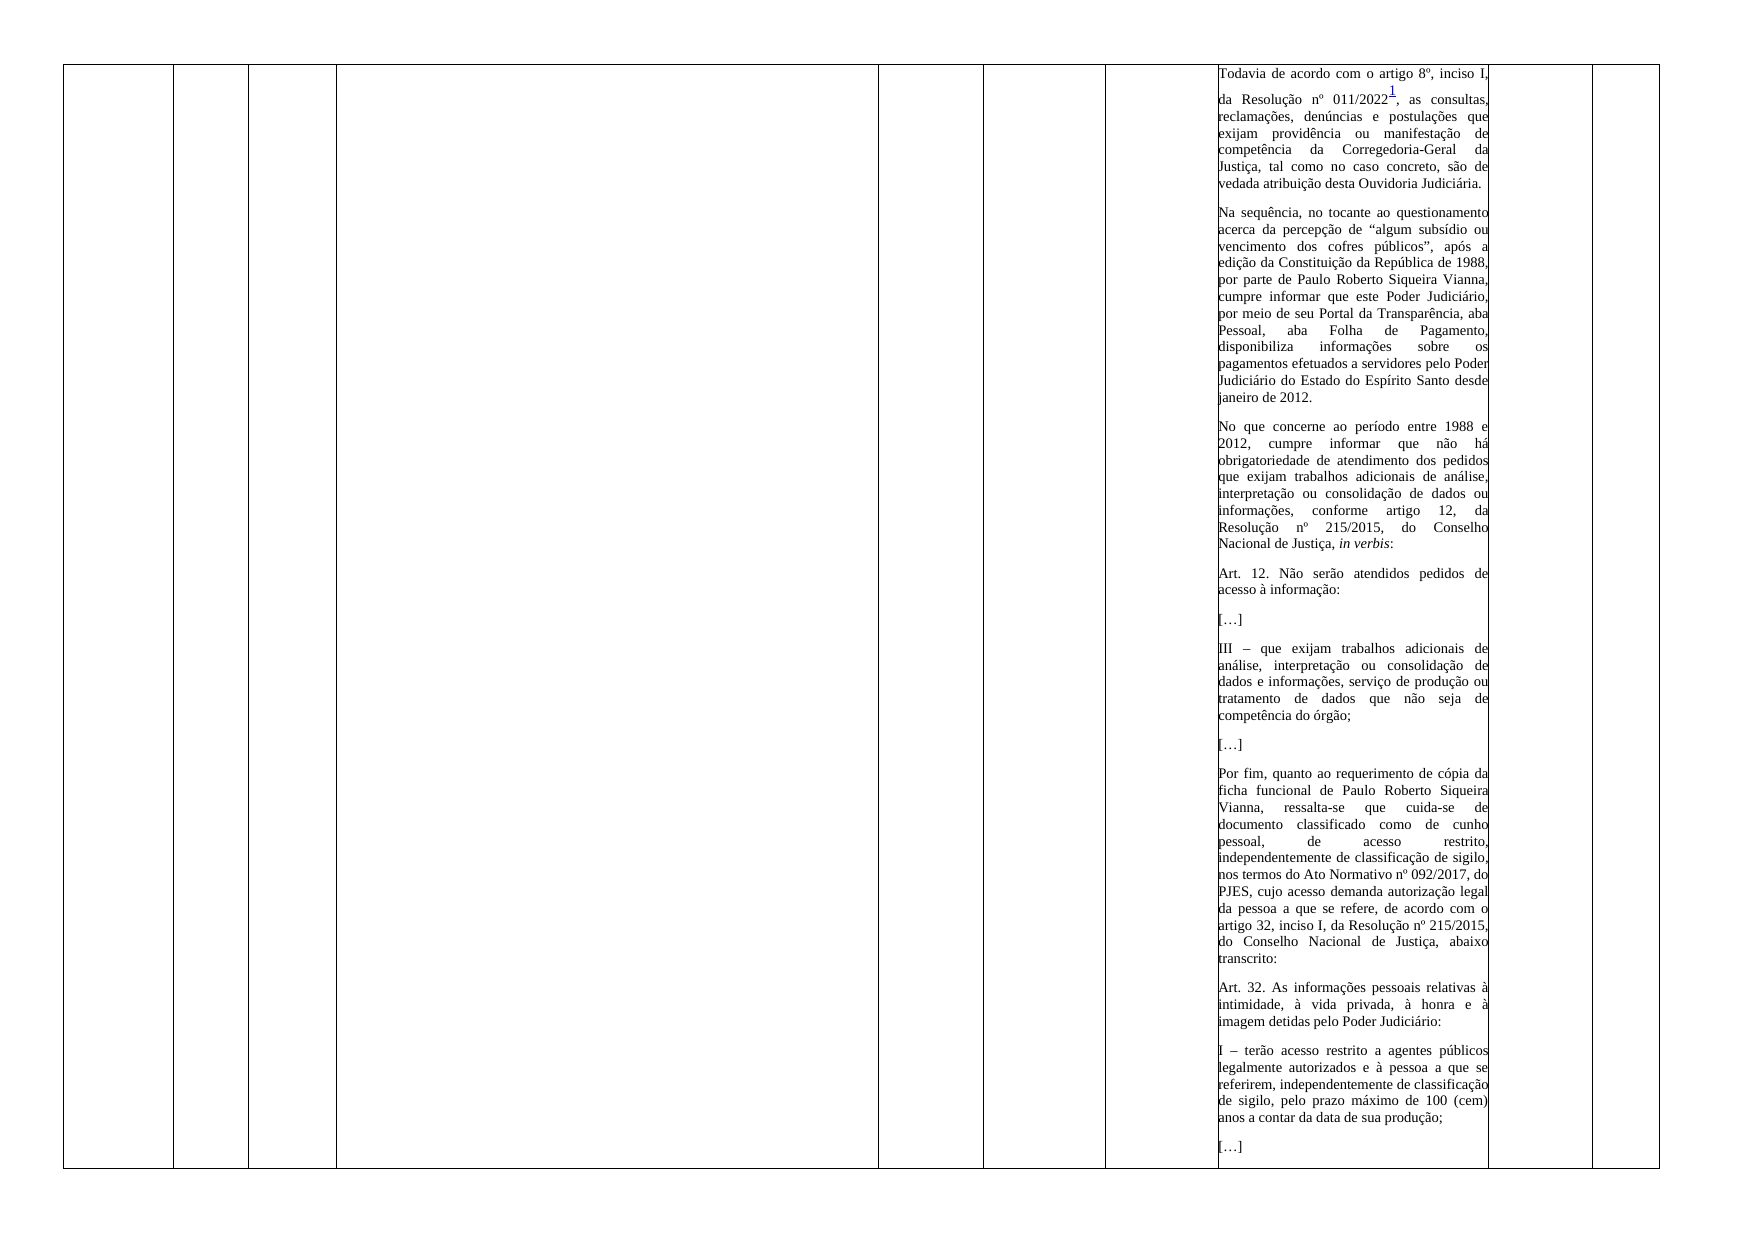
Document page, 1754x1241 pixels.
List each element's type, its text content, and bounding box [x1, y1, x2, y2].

table_cell [174, 65, 248, 1167]
table_cell [249, 65, 336, 1167]
table_cell [337, 65, 878, 1167]
table_cell [64, 65, 173, 1167]
table_cell Trata-se de solicitação formulada com base na Lei nº 12.527/11, por meio da qual o Instituto Brasileiro de Estudos Políticos, Administrativos e Constitucionais – IBEPAC, requer informações a respeito do delegatário Paulo Roberto Siqueira Vianna, em relação ao que “foi decidido nos autos do processo nº 7007798-25.2022.8.08.0000 (DOC_3), que fixou parâmetros para a situação de agentes delegados denominada de limbo funcional”. No contexto narrado, formula quatro questionamentos e um requerimento: 1) Se a decisão de PAULO ROBERTO SIQUEIRA VIANNA inclui o pagamento de teto que ele supostamente devia, uma vez que a as ações dele tinham transitado em julgado, o que afasta a modulação do STF no tema 779? 2) Ademais, questiona-se se foram pagos os valores de R$ 80.061.735,62 de FUNEPJ indicado no PCA 0006047-19.2020.2.00.0000 (id. 4079690, de m 12/08/2020, Conselheiro EMMANOEL PEREIRA) ou qualquer outro repasse, cujo descumprimento deveria ensejar abertura de PAD e afastamento da delegação? 3) Qual valor pago e atualizado, e se houve abertura de processo administrativo disciplinar aberto para apurar os fatos e em qual estágio encontram-se? 4) Se ele recebeu algum subsídio ou vencimento dos cofres públicos depois da CF/88? 5) Requer cópia integral da ficha funcional do sr. PAULO ROBERTO SIQUEIRA VIANNA. É o relatório. Primeiramente, esclareço a necessidade de prorrogação do prazo do artigo 9º, §1º, da Resolução nº 027/2016 deste egrégio Tribunal de Justiça, nos ditames do artigo 11, §§ 1º e 2º, da Lei de Acesso à Informação, em razão de imperiosa necessidade do serviço. Sobre as três primeiras indagações, observa-se que a parte manifestante adota como premissa a existência de obrigação pecuniária no valor de R$80.061.735,62 (oitenta milhões, sessenta e um mil, setecentos e trinta e cinco reais e sessenta e dois centavos), atribuída ao delegatário Paulo Roberto Siqueira Vianna, por meio de decisão proferida pelo Conselheiro Emmanoel Pereira, do Conselho Nacional de Justiça, no PCA nº 0006047-19.2020.2.00.0000. Todavia, de uma análise meramente topográfica da referida decisão, que segue anexa ao presente parecer, observa-se que a menção à referida obrigação de recolhimento não consta das razões de decidir, mas sim no relatório, em referência às alegações da requerente daquele procedimento. Portanto, qualquer informação prestada pela Ouvidoria Judiciária, nestes casos, ensejaria inviável interpretação sobre a decisão prolatada no referido PCA e também acerca dos fatos articulados pela parte manifestante, o que extrapola a competência deste órgão. Ademais, os questionamentos sob apreciação, constituem verdadeira consulta a providências que a parte manifestante, em apreciação subjetiva, reputa que a Corregedoria-Geral da Justiça deveria ter adotado – cobrança de valores e abertura de PAD em desfavor de Paulo Roberto Siqueira Vianna. Todavia de acordo com o artigo 8º, inciso I, da Resolução nº 011/20221, as consultas, reclamações, denúncias e postulações que exijam providência ou manifestação de competência da Corregedoria-Geral da Justiça, tal como no caso concreto, são de vedada atribuição desta Ouvidoria Judiciária. Na sequência, no tocante ao questionamento acerca da percepção de “algum subsídio ou vencimento dos cofres públicos”, após a edição da Constituição da República de 1988, por parte de Paulo Roberto Siqueira Vianna, cumpre informar que este Poder Judiciário, por meio de seu Portal da Transparência, aba Pessoal, aba Folha de Pagamento, disponibiliza informações sobre os pagamentos efetuados a servidores pelo Poder Judiciário do Estado do Espírito Santo desde janeiro de 2012. No que concerne ao período entre 1988 e 2012, cumpre informar que não há obrigatoriedade de atendimento dos pedidos que exijam trabalhos adicionais de análise, interpretação ou consolidação de dados ou informações, conforme artigo 12, da Resolução nº 215/2015, do Conselho Nacional de Justiça, in verbis: Art. 12. Não serão atendidos pedidos de acesso à informação: […] III – que exijam trabalhos adicionais de análise, interpretação ou consolidação de dados e informações, serviço de produção ou tratamento de dados que não seja de competência do órgão; […] Por fim, quanto ao requerimento de cópia da ficha funcional de Paulo Roberto Siqueira Vianna, ressalta-se que cuida-se de documento classificado como de cunho pessoal, de acesso restrito, independentemente de classificação de sigilo, nos termos do Ato Normativo nº 092/2017, do PJES, cujo acesso demanda autorização legal da pessoa a que se refere, de acordo com o artigo 32, inciso I, da Resolução nº 215/2015, do Conselho Nacional de Justiça, abaixo transcrito: Art. 32. As informações pessoais relativas à intimidade, à vida privada, à honra e à imagem detidas pelo Poder Judiciário: I – terão acesso restrito a agentes públicos legalmente autorizados e à pessoa a que se referirem, independentemente de classificação de sigilo, pelo prazo máximo de 100 (cem) anos a contar da data de sua produção; […] Desse modo, considerando que o pedido de acesso à ficha funcional de Paulo Roberto Siqueira Vianna resta desacompanhado da necessária autorização deste, não se revela viável sequer seu processamento. Pelo exposto, com fulcro no art. 9º, inciso II, da Resolução nº 027/2016, OPINO que seja a parte manifestante cientificada sobre os termos deste parecer e, nada mais sendo requerido, que seja ARQUIVADO o presente expediente. Submeto o presente parecer ao excelentíssimo Ouvidor Desembargador Fernando Estevam Bravin Ruy. 1 Art. 8º As manifestações dirigidas à Ouvidoria Judiciária deverão conter a identificação e os meios de contato do usuário, não sendo admitidas pela Ouvidoria Judiciária: I – consultas, reclamações, denúncias e postulações que exijam providência ou manifestação da competência do Tribunal Pleno ou da Corregedoria-Geral da Justiça; [...] [1219, 65, 1488, 1167]
table_cell [1489, 65, 1592, 1167]
table_cell [1593, 65, 1659, 1167]
table_cell [879, 65, 983, 1167]
table_cell [1106, 65, 1218, 1167]
table_cell [984, 65, 1105, 1167]
